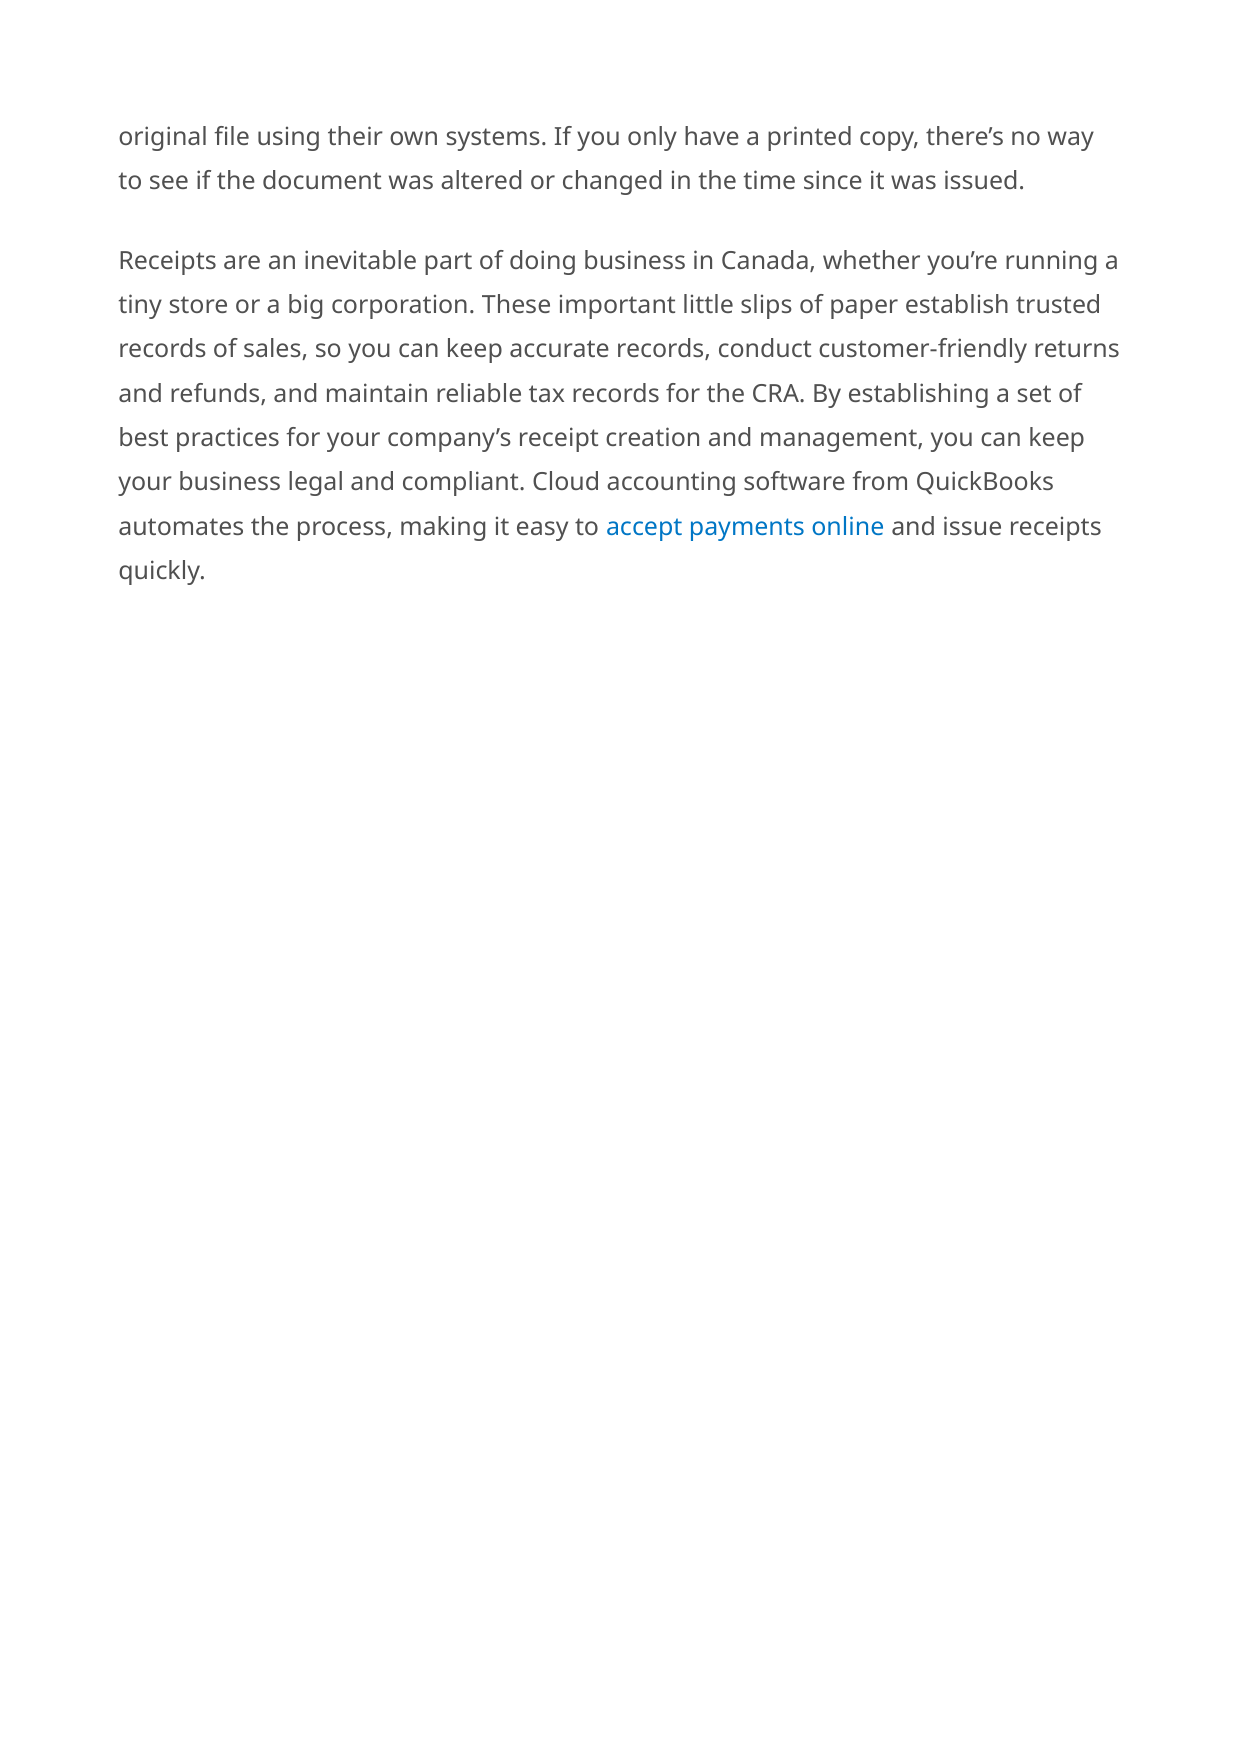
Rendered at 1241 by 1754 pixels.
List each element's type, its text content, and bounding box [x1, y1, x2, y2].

text original file using their own systems. If you only have a printed copy, there’s no way to see if the document was altered or changed in the time since it was issued. [118, 118, 1122, 196]
text Receipts are an inevitable part of doing business in Canada, whether you’re running a tiny store or a big corporation. These important little slips of paper establish trusted records of sales, so you can keep accurate records, conduct customer-friendly returns and refunds, and maintain reliable tax records for the CRA. By establishing a set of best practices for your company’s receipt creation and management, you can keep your business legal and compliant. Cloud accounting software from QuickBooks automates the process, making it easy to accept payments online and issue receipts quickly. [118, 243, 1122, 587]
